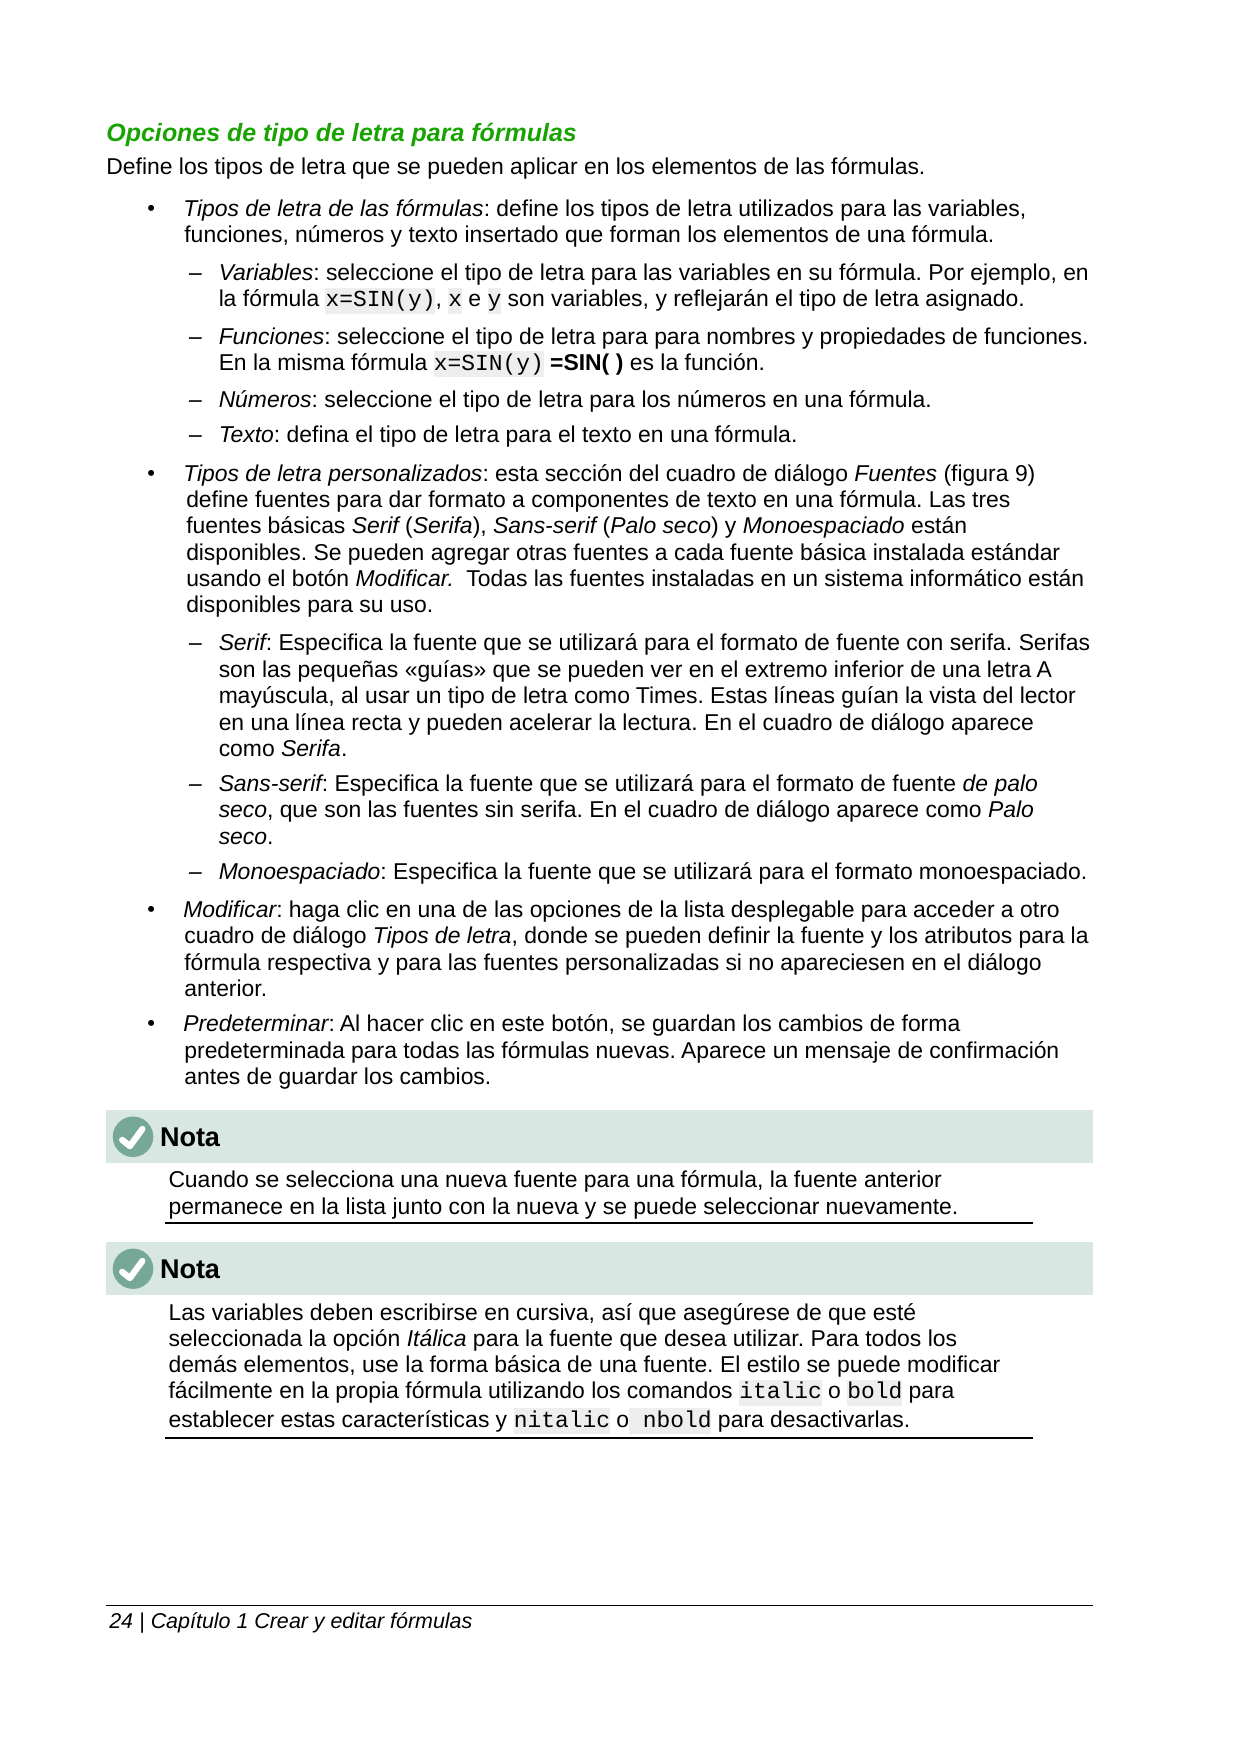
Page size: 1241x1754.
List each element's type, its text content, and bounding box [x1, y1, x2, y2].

list Texto: defina el tipo de letra para el texto en una fórmula. [189, 421, 1093, 448]
list Tipos de letra personalizados: esta sección del cuadro de diálogo Fuentes (figura 9) define fuentes para dar formato a componentes de texto en una fórmula. Las tres fuentes básicas Serif (Serifa), Sans-serif (Palo seco) y Monoespaciado están disponibles. Se pueden agregar otras fuentes a cada fuente básica instalada estándar usando el botón Modificar. Todas las fuentes instaladas en un sistema informático están disponibles para su uso. [144, 457, 1093, 621]
list Predeterminar: Al hacer clic en este botón, se guardan los cambios de forma predeterminada para todas las fórmulas nuevas. Aparece un mensaje de confirmación antes de guardar los cambios. [144, 1007, 1093, 1092]
subtitle Nota [106, 1110, 1093, 1163]
list Serif: Especifica la fuente que se utilizará para el formato de fuente con serifa. Serifas son las pequeñas «guías» que se pueden ver en el extremo inferior de una letra A mayúscula, al usar un tipo de letra como Times. Estas líneas guían la vista del lector en una línea recta y pueden acelerar la lectura. En el cuadro de diálogo aparece como Serifa. [189, 629, 1093, 761]
text Define los tipos de letra que se pueden aplicar en los elementos de las fórmulas. [106, 153, 1093, 179]
list Números: seleccione el tipo de letra para los números en una fórmula. [189, 386, 1093, 412]
list Sans-serif: Especifica la fuente que se utilizará para el formato de fuente de palo seco, que son las fuentes sin serifa. En el cuadro de diálogo aparece como Palo seco. [189, 770, 1093, 849]
subtitle Nota [106, 1242, 1093, 1295]
list Tipos de letra de las fórmulas: define los tipos de letra utilizados para las variables, funciones, números y texto insertado que forman los elementos de una fórmula. [144, 192, 1093, 250]
text Las variables deben escribirse en cursiva, así que asegúrese de que esté seleccionada la opción Itálica para la fuente que desea utilizar. Para todos los demás elementos, use la forma básica de una fuente. El estilo se puede modificar fácilmente en la propia fórmula utilizando los comandos italic o bold para establecer estas características y nitalic o nbold para desactivarlas. [165, 1295, 1033, 1437]
text Cuando se selecciona una nueva fuente para una fórmula, la fuente anterior permanece en la lista junto con la nueva y se puede seleccionar nuevamente. [165, 1163, 1033, 1222]
list Funciones: seleccione el tipo de letra para para nombres y propiedades de funciones. En la misma fórmula x=SIN(y) =SIN( ) es la función. [189, 323, 1093, 377]
list Modificar: haga clic en una de las opciones de la lista desplegable para acceder a otro cuadro de diálogo Tipos de letra, donde se pueden definir la fuente y los atributos para la fórmula respectiva y para las fuentes personalizadas si no apareciesen en el diálogo anterior. [144, 893, 1093, 1001]
list Variables: seleccione el tipo de letra para las variables en su fórmula. Por ejemplo, en la fórmula x=SIN(y), x e y son variables, y reflejarán el tipo de letra asignado. [189, 259, 1093, 314]
subtitle Opciones de tipo de letra para fórmulas [106, 118, 1093, 147]
list Monoespaciado: Especifica la fuente que se utilizará para el formato monoespaciado. [189, 858, 1093, 884]
